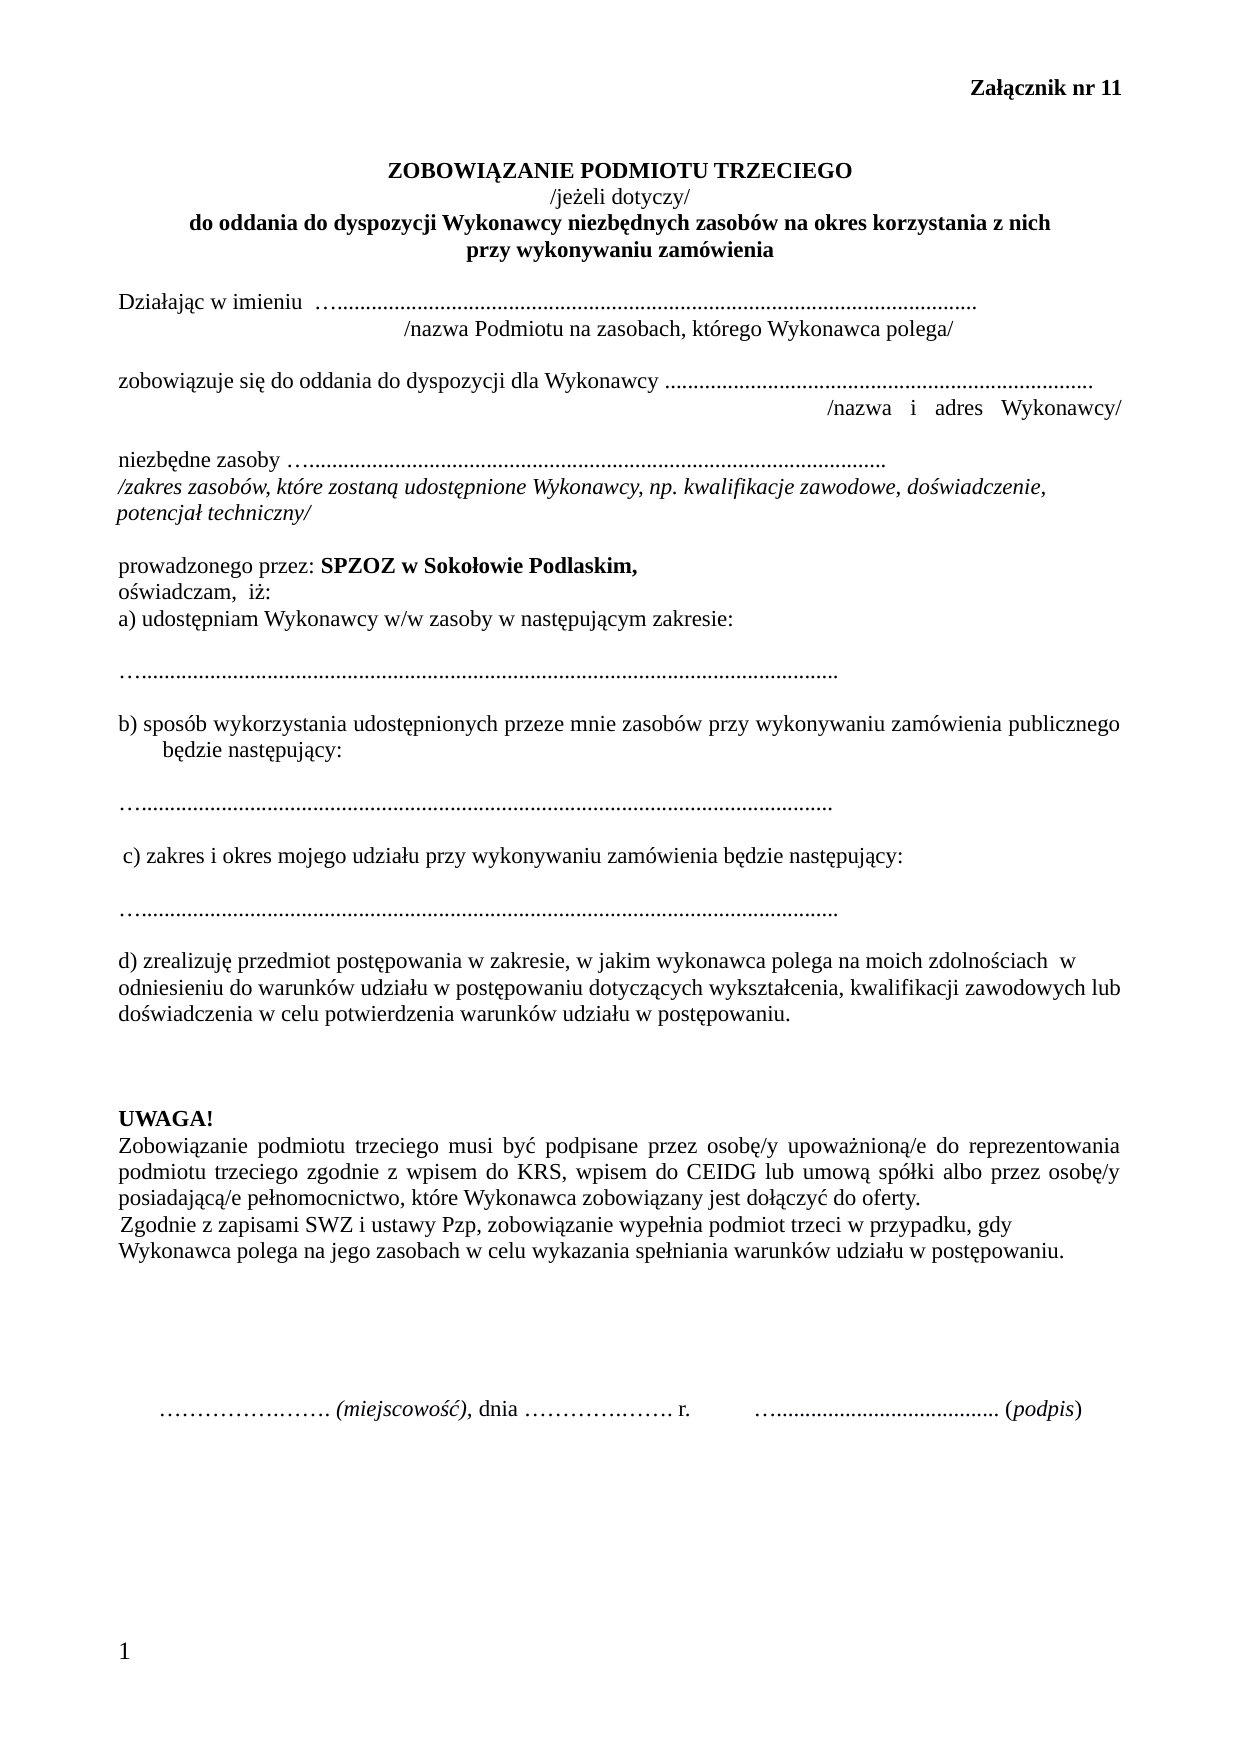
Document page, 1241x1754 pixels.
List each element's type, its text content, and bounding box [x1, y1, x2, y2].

text przy wykonywaniu zamówienia [118, 236, 1122, 262]
text …………….……. (miejscowość), dnia ………….……. r. …....................................... (podpis) [118, 1395, 1122, 1422]
text ….......................................................................................................................... [118, 894, 1122, 921]
text niezbędne zasoby …..................................................................................................... [118, 447, 1122, 473]
text UWAGA! [118, 1105, 1122, 1132]
text a) udostępniam Wykonawcy w/w zasoby w następującym zakresie: [118, 605, 1122, 631]
text /nazwa i adres Wykonawcy/ [118, 394, 1122, 447]
text ZOBOWIĄZANIE PODMIOTU TRZECIEGO [118, 157, 1122, 183]
text do oddania do dyspozycji Wykonawcy niezbędnych zasobów na okres korzystania z nich [118, 209, 1122, 236]
text Zgodnie z zapisami SWZ i ustawy Pzp, zobowiązanie wypełnia podmiot trzeci w przypadku, gdy Wykonawca polega na jego zasobach w celu wykazania spełniania warunków udziału w postępowaniu. [118, 1211, 1122, 1369]
text ….......................................................................................................................... [118, 657, 1122, 684]
text /nazwa Podmiotu na zasobach, którego Wykonawca polega/ [118, 315, 1122, 341]
text b) sposób wykorzystania udostępnionych przeze mnie zasobów przy wykonywaniu zamówienia publicznego będzie następujący: [118, 710, 1122, 763]
text /zakres zasobów, które zostaną udostępnione Wykonawcy, np. kwalifikacje zawodowe, doświadczenie, potencjał techniczny/ [116, 473, 1122, 526]
text /jeżeli dotyczy/ [118, 183, 1122, 209]
text d) zrealizuję przedmiot postępowania w zakresie, w jakim wykonawca polega na moich zdolnościach w odniesieniu do warunków udziału w postępowaniu dotyczących wykształcenia, kwalifikacji zawodowych lub doświadczenia w celu potwierdzenia warunków udziału w postępowaniu. [118, 947, 1122, 1026]
text Załącznik nr 11 [118, 74, 1122, 100]
text oświadczam, iż: [118, 578, 1122, 605]
text Zobowiązanie podmiotu trzeciego musi być podpisane przez osobę/y upoważnioną/e do reprezentowania podmiotu trzeciego zgodnie z wpisem do KRS, wpisem do CEIDG lub umową spółki albo przez osobę/y posiadającą/e pełnomocnictwo, które Wykonawca zobowiązany jest dołączyć do oferty. [118, 1132, 1122, 1211]
text c) zakres i okres mojego udziału przy wykonywaniu zamówienia będzie następujący: [83, 842, 1122, 868]
text zobowiązuje się do oddania do dyspozycji dla Wykonawcy ........................................................................... [118, 367, 1122, 394]
text Działając w imieniu …................................................................................................................ [118, 288, 1122, 315]
text …......................................................................................................................... [118, 789, 1122, 816]
text prowadzonego przez: SPZOZ w Sokołowie Podlaskim, [118, 552, 1122, 578]
